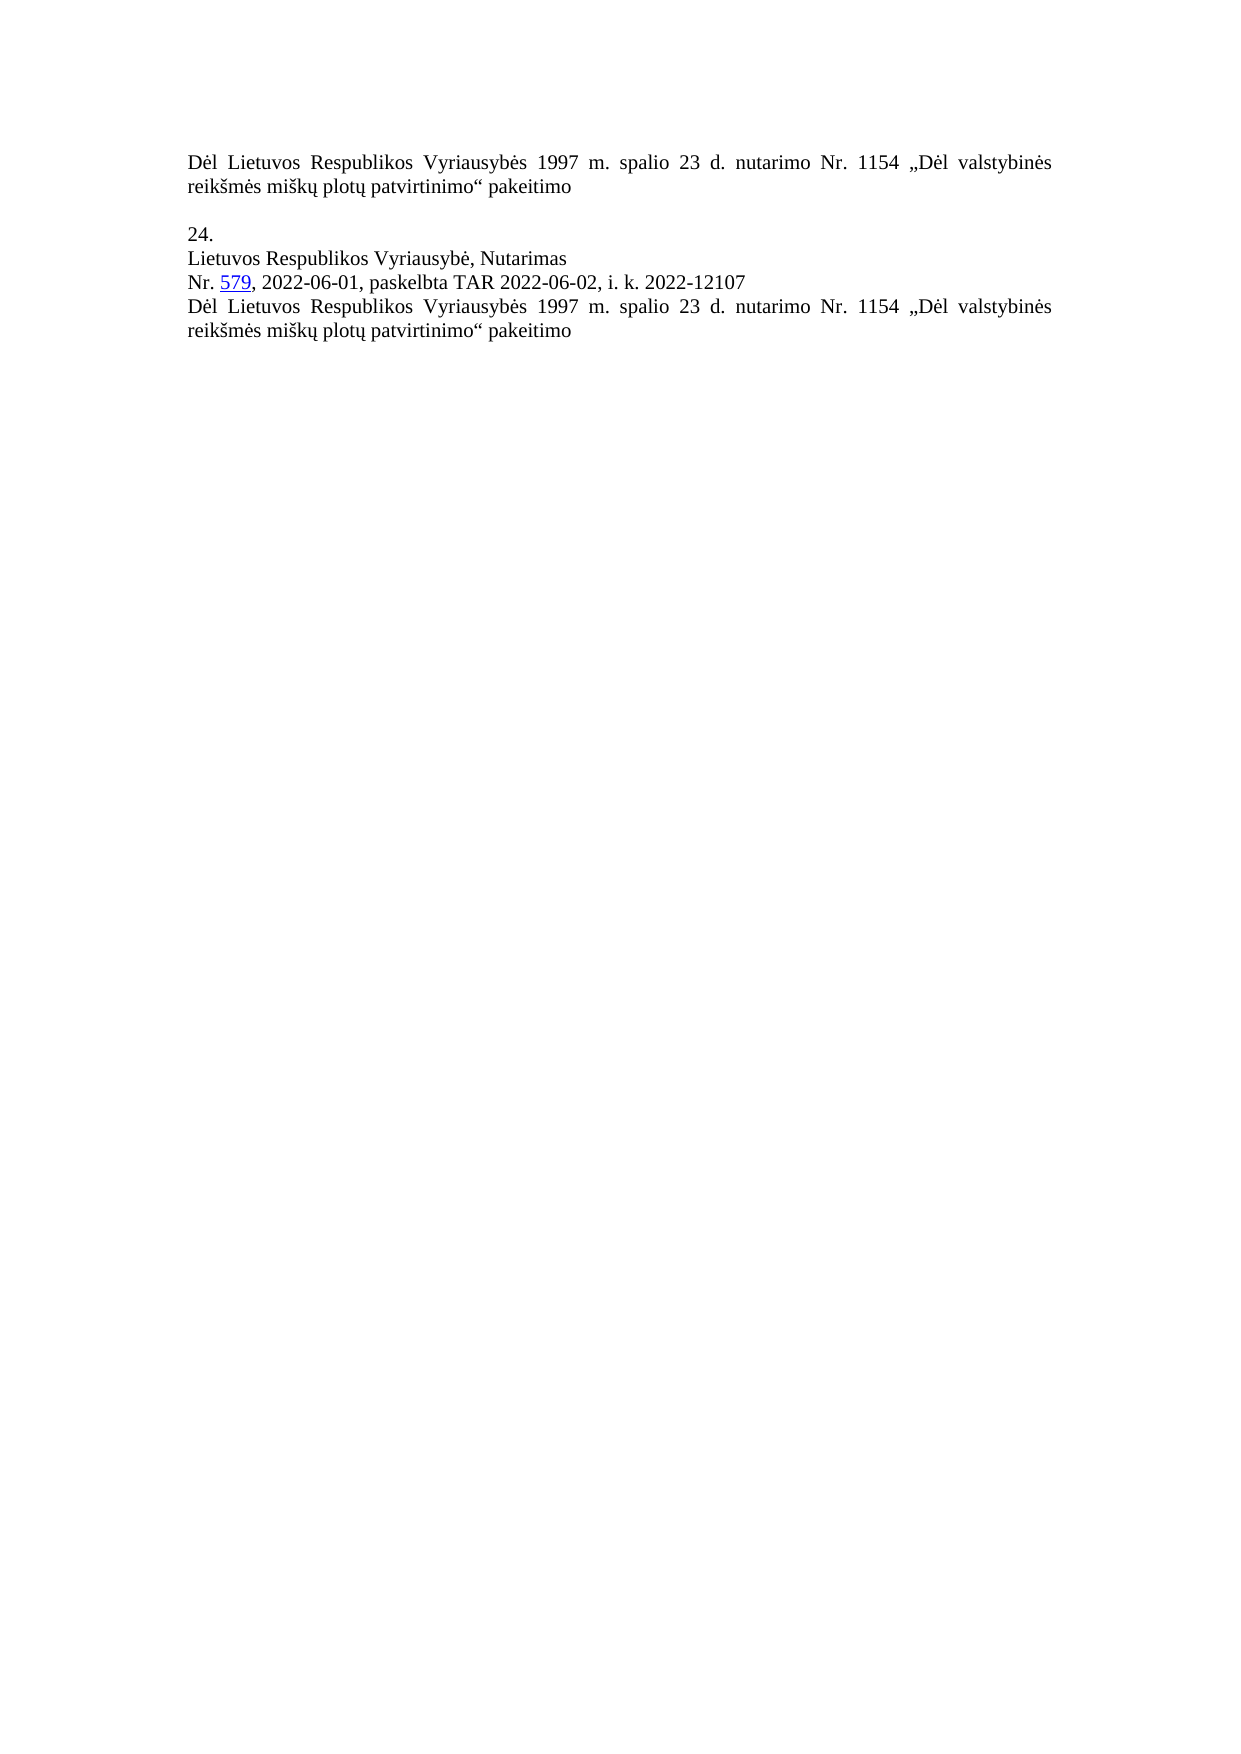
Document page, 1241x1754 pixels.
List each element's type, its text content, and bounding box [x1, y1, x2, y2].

text Dėl Lietuvos Respublikos Vyriausybės 1997 m. spalio 23 d. nutarimo Nr. 1154 „Dėl valstybinės reikšmės miškų plotų patvirtinimo“ pakeitimo [187, 150, 1053, 198]
text Nr. 579, 2022-06-01, paskelbta TAR 2022-06-02, i. k. 2022-12107 [187, 270, 1053, 294]
text 24. [187, 222, 1053, 246]
text Lietuvos Respublikos Vyriausybė, Nutarimas [187, 246, 1053, 270]
text Dėl Lietuvos Respublikos Vyriausybės 1997 m. spalio 23 d. nutarimo Nr. 1154 „Dėl valstybinės reikšmės miškų plotų patvirtinimo“ pakeitimo [187, 294, 1053, 342]
